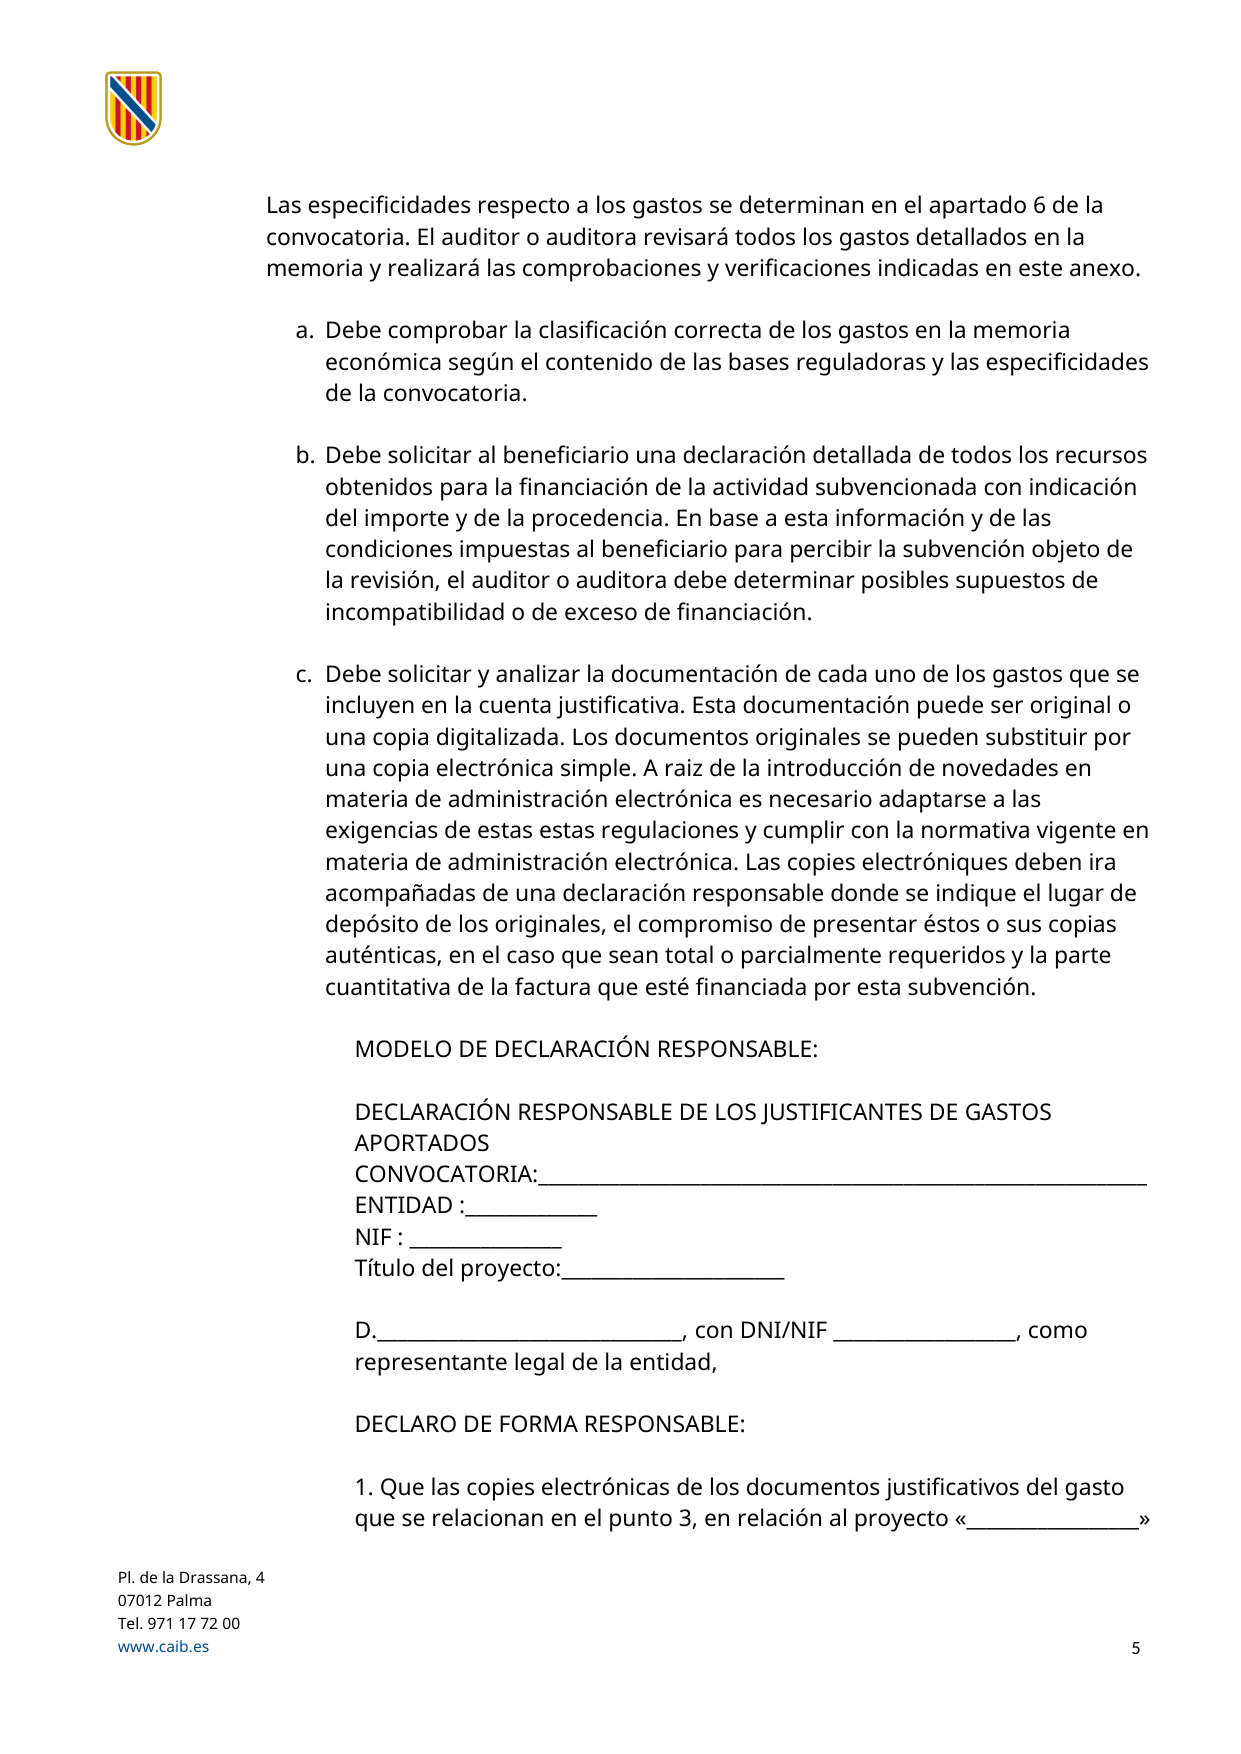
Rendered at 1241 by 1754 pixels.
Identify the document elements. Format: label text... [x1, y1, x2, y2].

list CONVOCATORIA:____________________________________________________________ENTIDAD :_____________ [354, 1158, 1152, 1220]
list Título del proyecto:______________________ [354, 1252, 1152, 1283]
text Las especificidades respecto a los gastos se determinan en el apartado 6 de la convocatoria. El auditor o auditora revisará todos los gastos detallados en la memoria y realizará las comprobaciones y verificaciones indicadas en este anexo. [266, 189, 1152, 283]
list MODELO DE DECLARACIÓN RESPONSABLE: [354, 1033, 1152, 1064]
picture [87, 43, 180, 174]
list 1. Que las copies electrónicas de los documentos justificativos del gasto que se relacionan en el punto 3, en relación al proyecto «_________________» [354, 1470, 1152, 1533]
list DECLARACIÓN RESPONSABLE DE LOS JUSTIFICANTES DE GASTOS APORTADOS [354, 1095, 1152, 1158]
list Debe comprobar la clasificación correcta de los gastos en la memoria económica según el contenido de las bases reguladoras y las especificidades de la convocatoria. [295, 314, 1152, 408]
list NIF : _______________ [354, 1220, 1152, 1252]
list DECLARO DE FORMA RESPONSABLE: [354, 1408, 1152, 1439]
list Debe solicitar al beneficiario una declaración detallada de todos los recursos obtenidos para la financiación de la actividad subvencionada con indicación del importe y de la procedencia. En base a esta información y de las condiciones impuestas al beneficiario para percibir la subvención objeto de la revisión, el auditor o auditora debe determinar posibles supuestos de incompatibilidad o de exceso de financiación. [295, 439, 1152, 627]
list Debe solicitar y analizar la documentación de cada uno de los gastos que se incluyen en la cuenta justificativa. Esta documentación puede ser original o una copia digitalizada. Los documentos originales se pueden substituir por una copia electrónica simple. A raiz de la introducción de novedades en materia de administración electrónica es necesario adaptarse a las exigencias de estas estas regulaciones y cumplir con la normativa vigente en materia de administración electrónica. Las copies electróniques deben ira acompañadas de una declaración responsable donde se indique el lugar de depósito de los originales, el compromiso de presentar éstos o sus copias auténticas, en el caso que sean total o parcialmente requeridos y la parte cuantitativa de la factura que esté financiada por esta subvención. [295, 658, 1152, 1002]
list D.______________________________, con DNI/NIF __________________, como representante legal de la entidad, [354, 1314, 1152, 1377]
